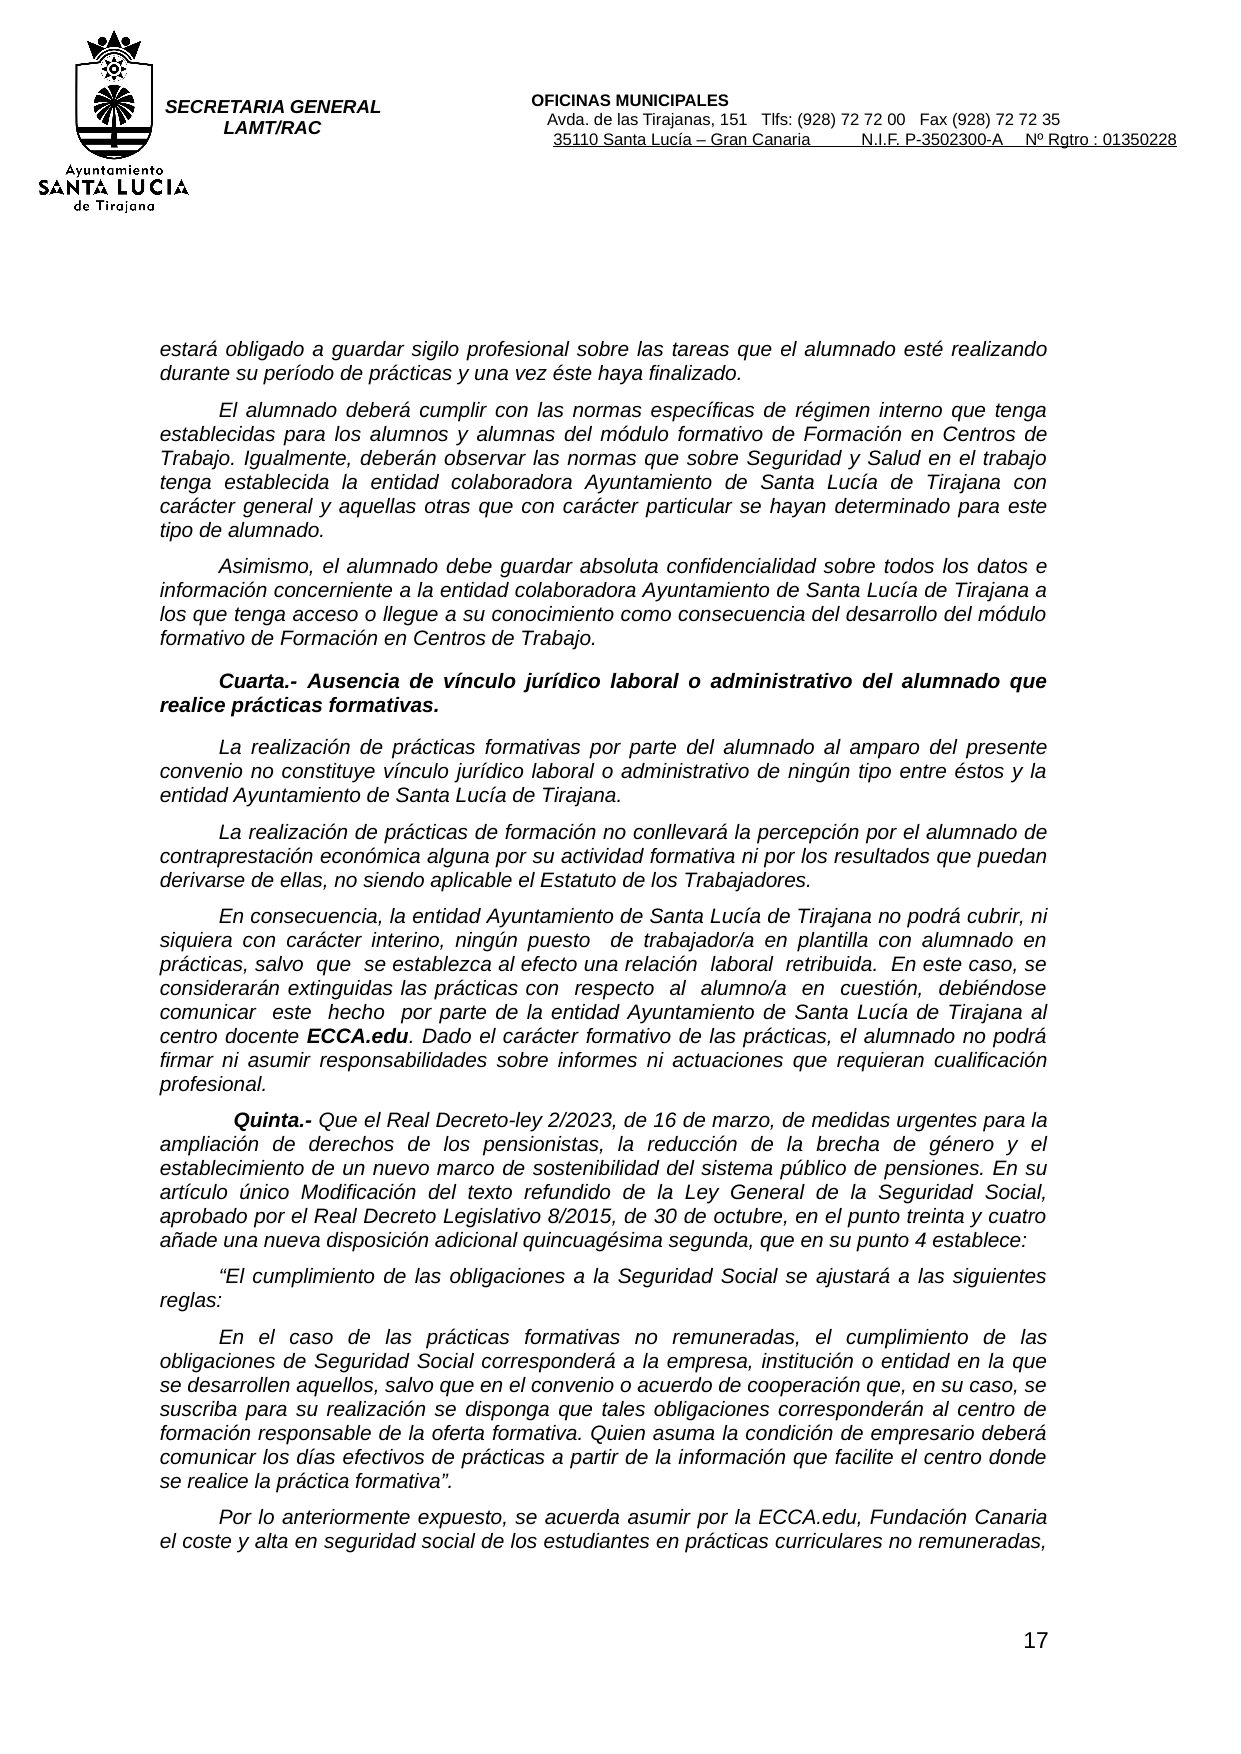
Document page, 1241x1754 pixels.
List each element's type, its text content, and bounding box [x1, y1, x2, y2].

text Asimismo, el alumnado debe guardar absoluta confidencialidad sobre todos los datos e información concerniente a la entidad colaboradora Ayuntamiento de Santa Lucía de Tirajana a los que tenga acceso o llegue a su conocimiento como consecuencia del desarrollo del módulo formativo de Formación en Centros de Trabajo. [159, 554, 1048, 650]
text El alumnado deberá cumplir con las normas específicas de régimen interno que tenga establecidas para los alumnos y alumnas del módulo formativo de Formación en Centros de Trabajo. Igualmente, deberán observar las normas que sobre Seguridad y Salud en el trabajo tenga establecida la entidad colaboradora Ayuntamiento de Santa Lucía de Tirajana con carácter general y aquellas otras que con carácter particular se hayan determinado para este tipo de alumnado. [159, 398, 1048, 541]
text En el caso de las prácticas formativas no remuneradas, el cumplimiento de las obligaciones de Seguridad Social corresponderá a la empresa, institución o entidad en la que se desarrollen aquellos, salvo que en el convenio o acuerdo de cooperación que, en su caso, se suscriba para su realización se disponga que tales obligaciones corresponderán al centro de formación responsable de la oferta formativa. Quien asuma la condición de empresario deberá comunicar los días efectivos de prácticas a partir de la información que facilite el centro donde se realice la práctica formativa”. [159, 1325, 1048, 1492]
text “El cumplimiento de las obligaciones a la Seguridad Social se ajustará a las siguientes reglas: [159, 1264, 1048, 1312]
text Quinta.- Que el Real Decreto-ley 2/2023, de 16 de marzo, de medidas urgentes para la ampliación de derechos de los pensionistas, la reducción de la brecha de género y el establecimiento de un nuevo marco de sostenibilidad del sistema público de pensiones. En su artículo único Modificación del texto refundido de la Ley General de la Seguridad Social, aprobado por el Real Decreto Legislativo 8/2015, de 30 de octubre, en el punto treinta y cuatro añade una nueva disposición adicional quincuagésima segunda, que en su punto 4 establece: [159, 1108, 1048, 1252]
text Por lo anteriormente expuesto, se acuerda asumir por la ECCA.edu, Fundación Canaria el coste y alta en seguridad social de los estudiantes en prácticas curriculares no remuneradas, [159, 1505, 1048, 1553]
text Cuarta.- Ausencia de vínculo jurídico laboral o administrativo del alumnado que realice prácticas formativas. [159, 668, 1048, 716]
text En consecuencia, la entidad Ayuntamiento de Santa Lucía de Tirajana no podrá cubrir, ni siquiera con carácter interino, ningún puesto de trabajador/a en plantilla con alumnado en prácticas, salvo que se establezca al efecto una relación laboral retribuida. En este caso, se considerarán extinguidas las prácticas con respecto al alumno/a en cuestión, debiéndose comunicar este hecho por parte de la entidad Ayuntamiento de Santa Lucía de Tirajana al centro docente ECCA.edu. Dado el carácter formativo de las prácticas, el alumnado no podrá firmar ni asumir responsabilidades sobre informes ni actuaciones que requieran cualificación profesional. [159, 904, 1048, 1096]
text La realización de prácticas de formación no conllevará la percepción por el alumnado de contraprestación económica alguna por su actividad formativa ni por los resultados que puedan derivarse de ellas, no siendo aplicable el Estatuto de los Trabajadores. [159, 819, 1048, 891]
picture [10, 0, 217, 239]
text La realización de prácticas formativas por parte del alumnado al amparo del presente convenio no constituye vínculo jurídico laboral o administrativo de ningún tipo entre éstos y la entidad Ayuntamiento de Santa Lucía de Tirajana. [159, 735, 1048, 807]
text estará obligado a guardar sigilo profesional sobre las tareas que el alumnado esté realizando durante su período de prácticas y una vez éste haya finalizado. [159, 337, 1048, 385]
